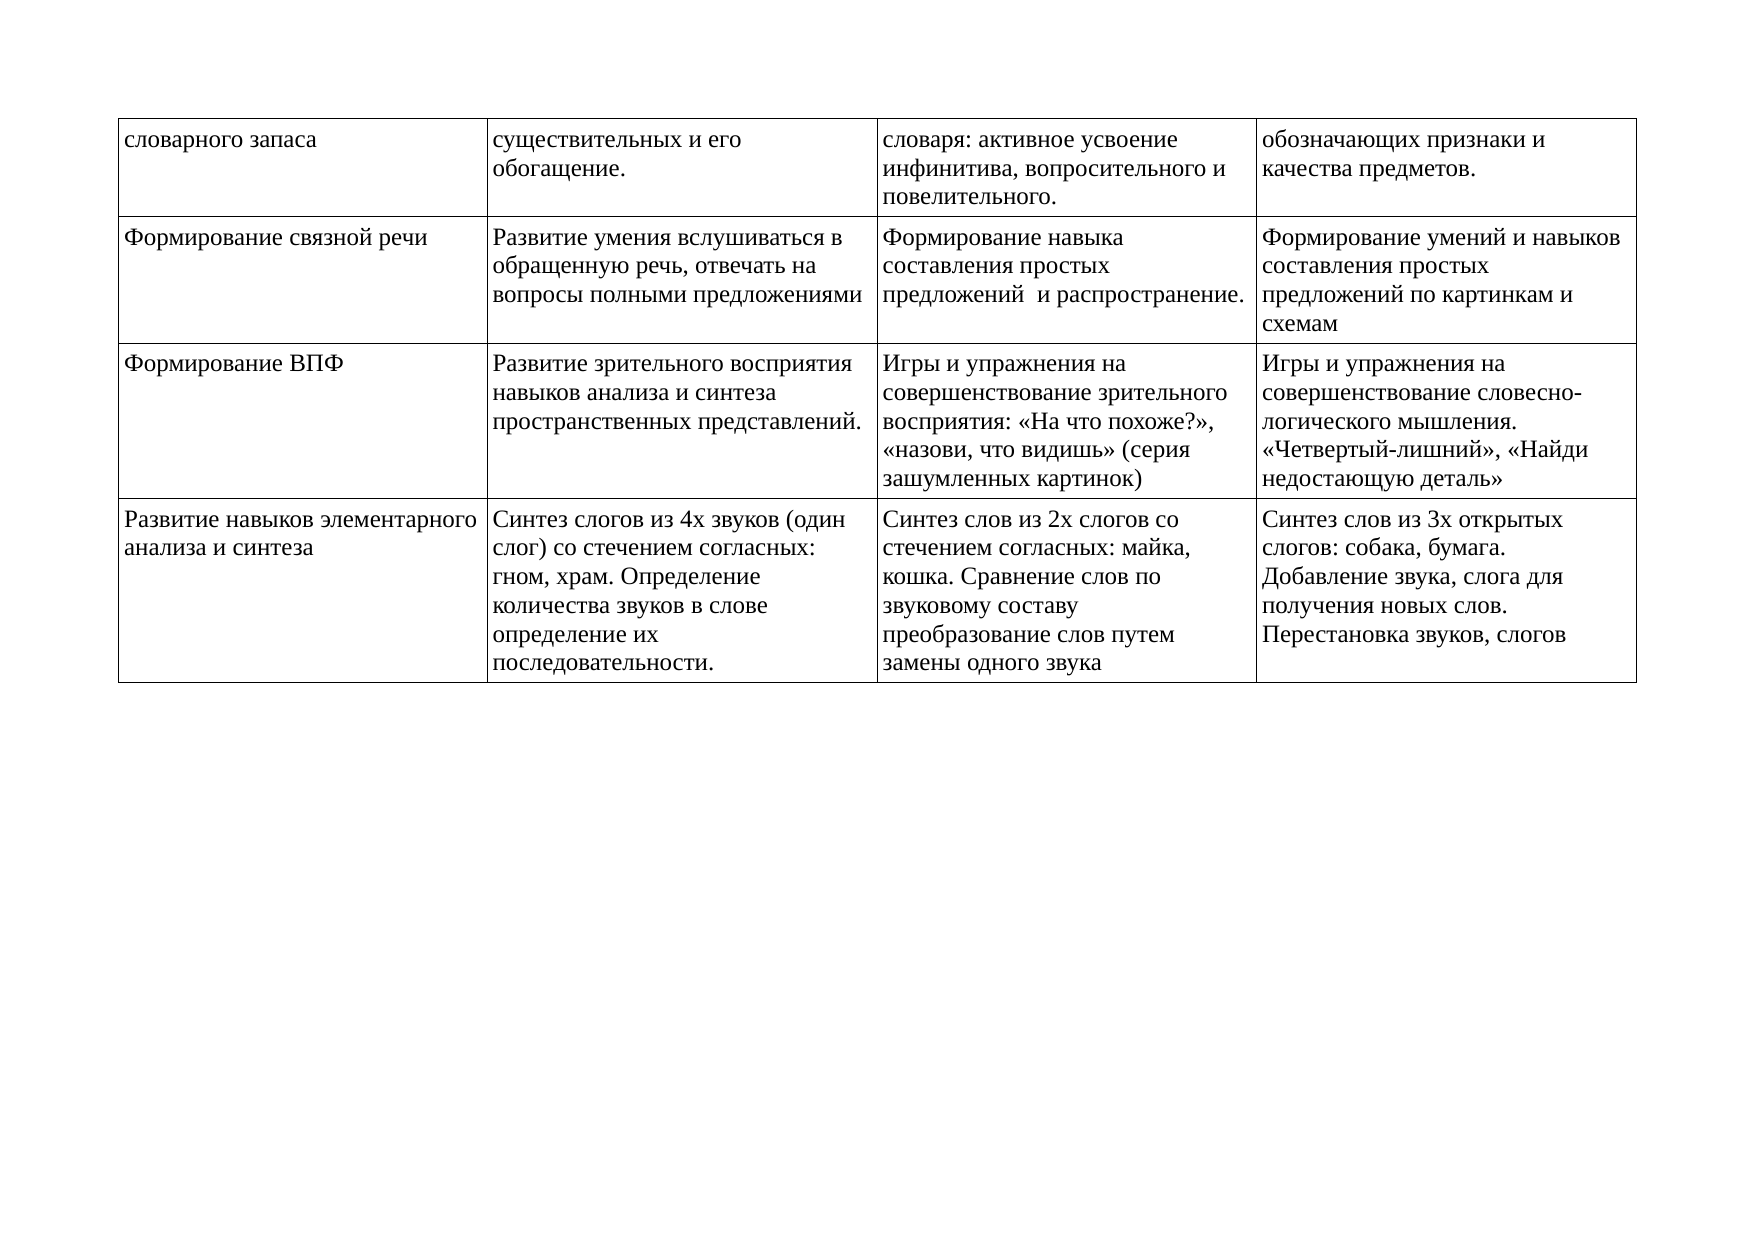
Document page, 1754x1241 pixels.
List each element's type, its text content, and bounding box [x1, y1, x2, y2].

table_cell Формирование связной речи [119, 217, 487, 342]
table_cell обозначающих признаки и качества предметов. [1257, 119, 1636, 216]
table_cell словаря: активное усвоение инфинитива, вопросительного и повелительного. [878, 119, 1256, 216]
table_cell Развитие умения вслушиваться в обращенную речь, отвечать на вопросы полными предложениями [488, 217, 877, 342]
table_cell Игры и упражнения на совершенствование словесно-логического мышления. «Четвертый-лишний», «Найди недостающую деталь» [1257, 344, 1636, 498]
table_cell Игры и упражнения на совершенствование зрительного восприятия: «На что похоже?», «назови, что видишь» (серия зашумленных картинок) [878, 344, 1256, 498]
table_cell Формирование умений и навыков составления простых предложений по картинкам и схемам [1257, 217, 1636, 342]
table_cell существительных и его обогащение. [488, 119, 877, 216]
table_cell Синтез слов из 3х открытых слогов: собака, бумага. Добавление звука, слога для получения новых слов. Перестановка звуков, слогов [1257, 499, 1636, 682]
table_cell Развитие зрительного восприятия навыков анализа и синтеза пространственных представлений. [488, 344, 877, 498]
table_cell Формирование навыка составления простых предложений и распространение. [878, 217, 1256, 342]
table_cell Синтез слов из 2х слогов со стечением согласных: майка, кошка. Сравнение слов по звуковому составу преобразование слов путем замены одного звука [878, 499, 1256, 682]
table_cell Развитие навыков элементарного анализа и синтеза [119, 499, 487, 682]
table_cell словарного запаса [119, 119, 487, 216]
table_cell Синтез слогов из 4х звуков (один слог) со стечением согласных: гном, храм. Определение количества звуков в слове определение их последовательности. [488, 499, 877, 682]
table_cell Формирование ВПФ [119, 344, 487, 498]
